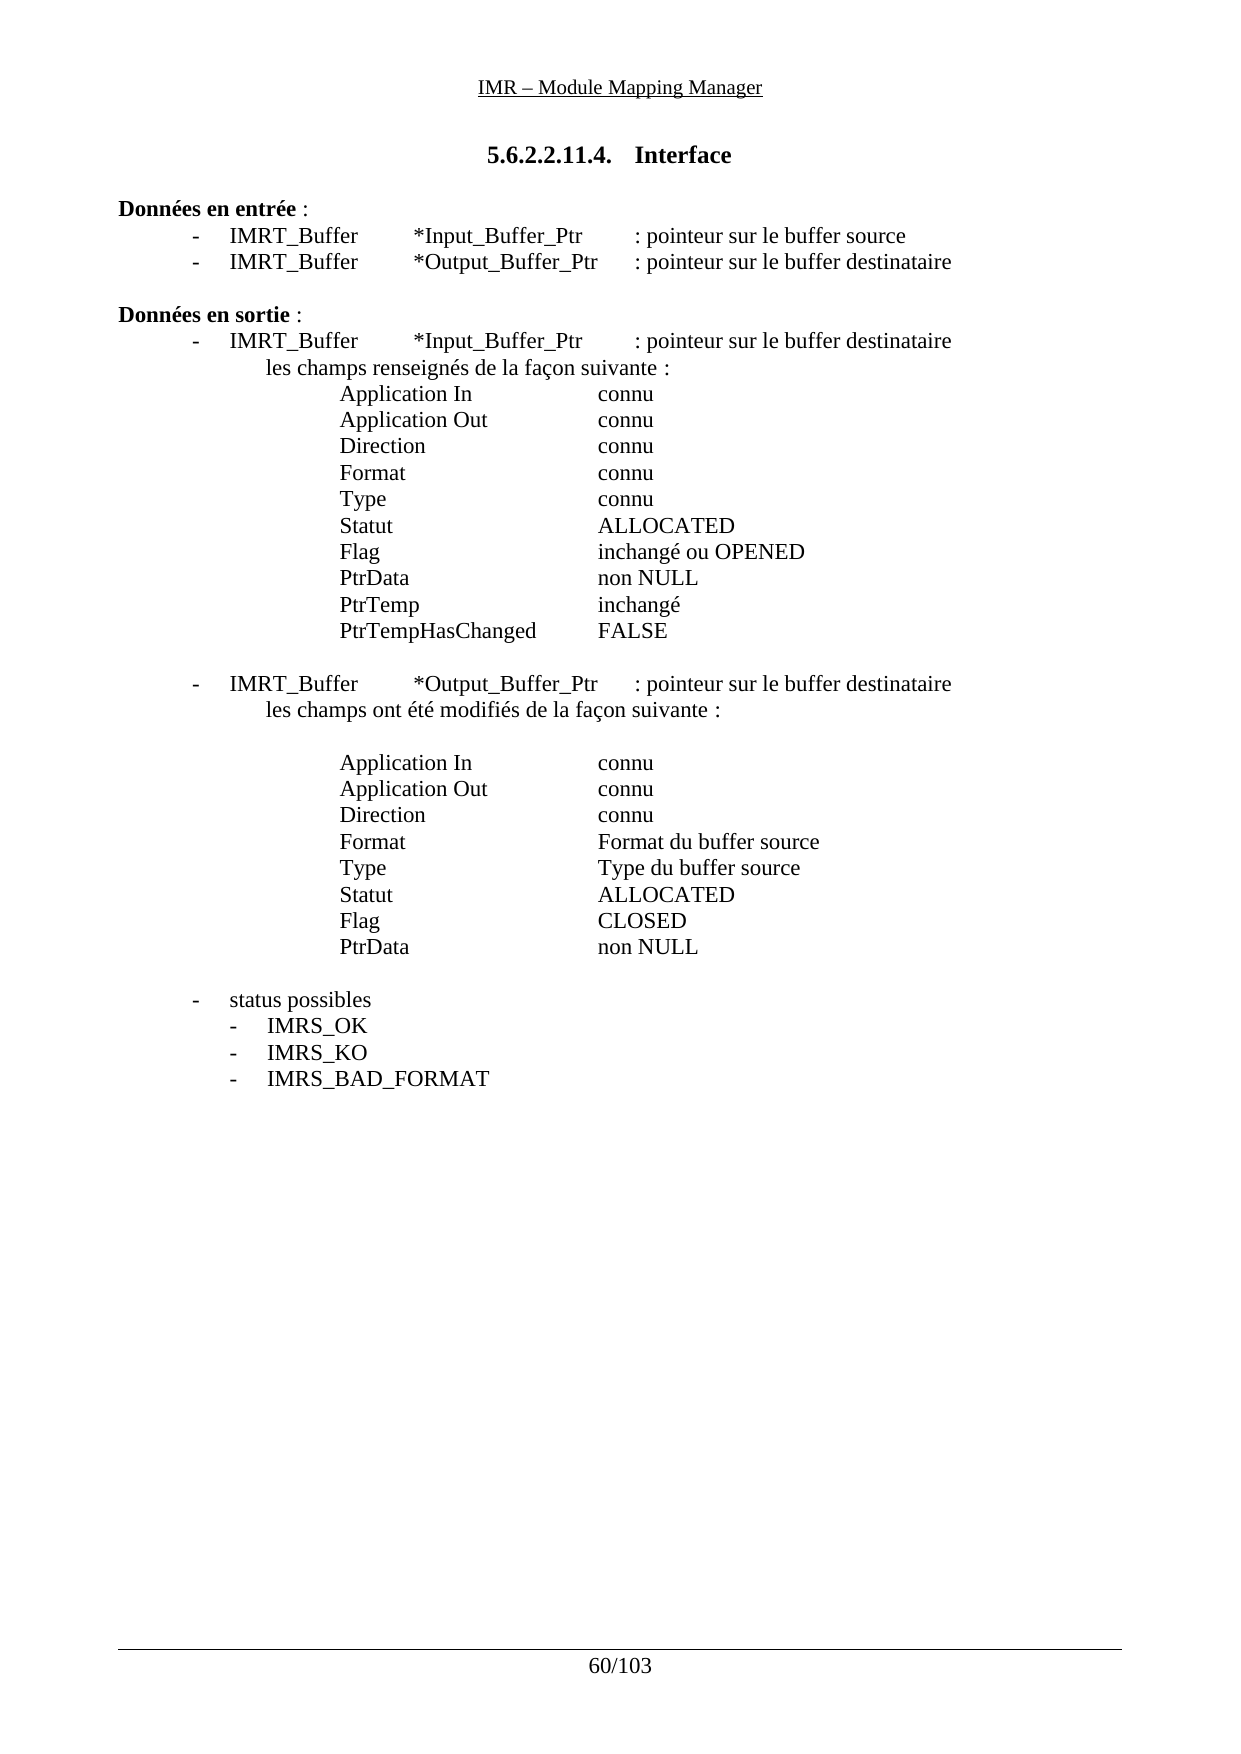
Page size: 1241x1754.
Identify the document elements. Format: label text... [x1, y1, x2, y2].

table_header connu [590, 749, 849, 775]
table_cell connu [590, 433, 849, 459]
table_cell PtrData [332, 933, 590, 960]
table_cell inchangé ou OPENED [590, 538, 849, 564]
list IMRS_KO [229, 1039, 1122, 1065]
list IMRT_Buffer *Input_Buffer_Ptr : pointeur sur le buffer source [192, 222, 1122, 248]
table_cell Type [332, 854, 590, 881]
table_cell non NULL [590, 933, 849, 960]
text Données en sortie : [118, 301, 1122, 327]
table_cell Type du buffer source [590, 854, 849, 881]
table_cell connu [590, 406, 849, 433]
list IMRT_Buffer *Output_Buffer_Ptr : pointeur sur le buffer destinataire [192, 248, 1122, 274]
text Données en entrée : [118, 195, 1122, 222]
table_cell FALSE [590, 617, 849, 643]
table_cell Statut [332, 881, 590, 907]
table_cell Flag [332, 907, 590, 933]
table_cell connu [590, 802, 849, 828]
text les champs ont été modifiés de la façon suivante : [266, 696, 1122, 722]
table_cell ALLOCATED [590, 512, 849, 538]
table_cell inchangé [590, 591, 849, 617]
text les champs renseignés de la façon suivante : [266, 353, 1122, 380]
list IMRT_Buffer *Input_Buffer_Ptr : pointeur sur le buffer destinataire [192, 327, 1122, 353]
list IMRS_BAD_FORMAT [229, 1065, 1122, 1091]
table_header connu [590, 380, 849, 406]
list status possibles [192, 986, 1122, 1012]
list IMRS_OK [229, 1012, 1122, 1039]
table_cell Application Out [332, 775, 590, 802]
table_cell PtrData [332, 564, 590, 591]
table_cell Direction [332, 802, 590, 828]
table_header Application In [332, 380, 590, 406]
table_header Application In [332, 749, 590, 775]
table_cell Direction [332, 433, 590, 459]
table_cell PtrTempHasChanged [332, 617, 590, 643]
table_cell Type [332, 485, 590, 512]
table_cell Format [332, 828, 590, 854]
table_cell Format [332, 459, 590, 485]
table_cell CLOSED [590, 907, 849, 933]
table_cell Format du buffer source [590, 828, 849, 854]
table_cell connu [590, 485, 849, 512]
table_cell Application Out [332, 406, 590, 433]
table_cell PtrTemp [332, 591, 590, 617]
table_cell connu [590, 459, 849, 485]
table_cell Statut [332, 512, 590, 538]
table_cell Flag [332, 538, 590, 564]
table_cell ALLOCATED [590, 881, 849, 907]
table_cell non NULL [590, 564, 849, 591]
table_cell connu [590, 775, 849, 802]
list IMRT_Buffer *Output_Buffer_Ptr : pointeur sur le buffer destinataire [192, 670, 1122, 696]
subtitle Interface [487, 140, 1122, 169]
